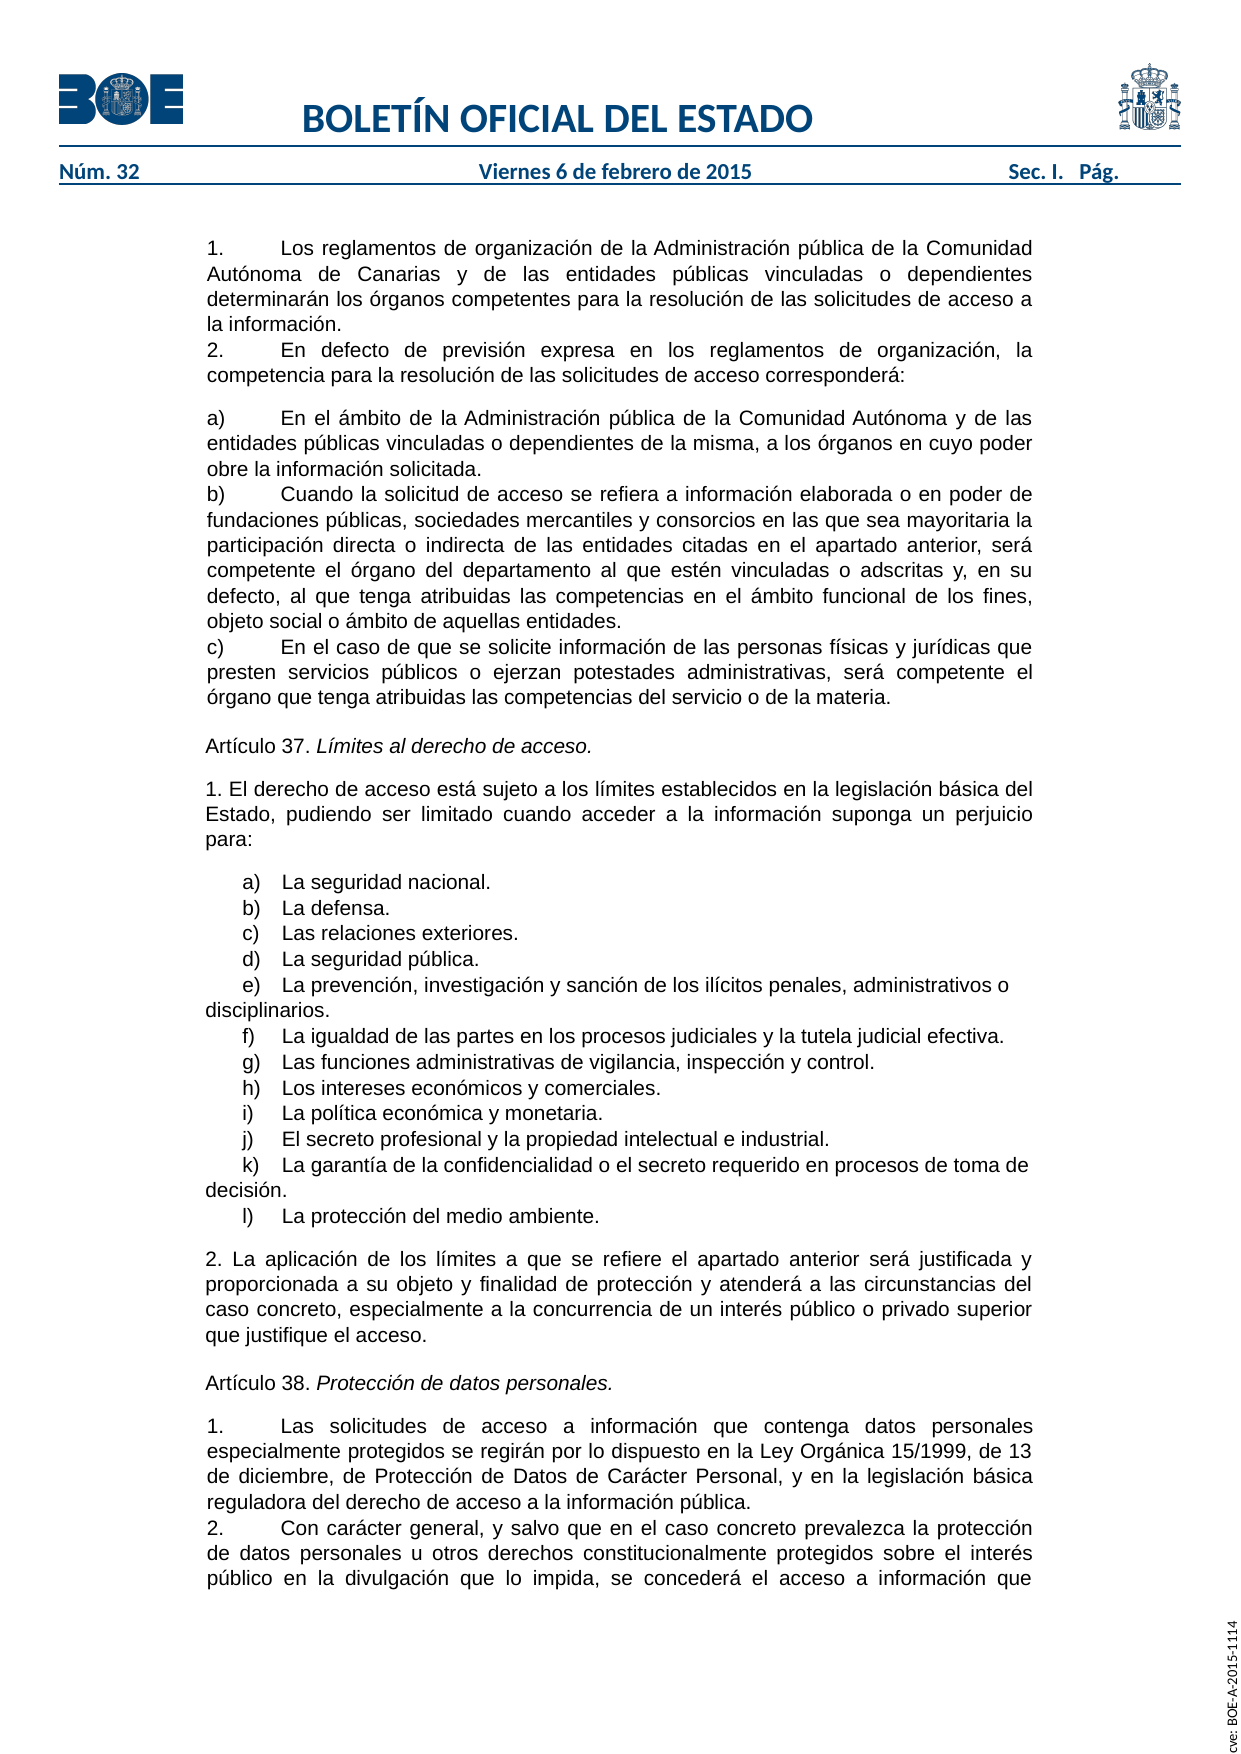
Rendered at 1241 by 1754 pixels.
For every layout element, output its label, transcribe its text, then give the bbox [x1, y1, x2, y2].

list Los intereses económicos y comerciales. [242, 1075, 1034, 1099]
text 2. La aplicación de los límites a que se refiere el apartado anterior será justificada y proporcionada a su objeto y finalidad de protección y atenderá a las circunstancias del caso concreto, especialmente a la concurrencia de un interés público o privado superior que justifique el acceso. [205, 1246, 1034, 1346]
list En el ámbito de la Administración pública de la Comunidad Autónoma y de las entidades públicas vinculadas o dependientes de la misma, a los órganos en cuyo poder obre la información solicitada. [207, 406, 1034, 480]
list La protección del medio ambiente. [242, 1204, 1034, 1228]
list Las funciones administrativas de vigilancia, inspección y control. [242, 1050, 1034, 1074]
list La prevención, investigación y sanción de los ilícitos penales, administrativos o [242, 972, 1034, 996]
list La garantía de la confidencialidad o el secreto requerido en procesos de toma de [242, 1153, 1034, 1177]
list Los reglamentos de organización de la Administración pública de la Comunidad Autónoma de Canarias y de las entidades públicas vinculadas o dependientes determinarán los órganos competentes para la resolución de las solicitudes de acceso a la información. [207, 236, 1034, 336]
text decisión. [205, 1178, 1034, 1202]
list El secreto profesional y la propiedad intelectual e industrial. [242, 1127, 1034, 1151]
list Con carácter general, y salvo que en el caso concreto prevalezca la protección de datos personales u otros derechos constitucionalmente protegidos sobre el interés público en la divulgación que lo impida, se concederá el acceso a información que [207, 1515, 1034, 1590]
list La igualdad de las partes en los procesos judiciales y la tutela judicial efectiva. [242, 1024, 1034, 1048]
list Las solicitudes de acceso a información que contenga datos personales especialmente protegidos se regirán por lo dispuesto en la Ley Orgánica 15/1999, de 13 de diciembre, de Protección de Datos de Carácter Personal, y en la legislación básica reguladora del derecho de acceso a la información pública. [207, 1414, 1034, 1513]
list En el caso de que se solicite información de las personas físicas y jurídicas que presten servicios públicos o ejerzan potestades administrativas, será competente el órgano que tenga atribuidas las competencias del servicio o de la materia. [207, 634, 1034, 709]
list La seguridad nacional. [242, 869, 1034, 893]
list Las relaciones exteriores. [242, 921, 1034, 945]
list La defensa. [242, 895, 1034, 919]
text Artículo 37. Límites al derecho de acceso. [205, 734, 1034, 758]
text Artículo 38. Protección de datos personales. [205, 1371, 1034, 1395]
list En defecto de previsión expresa en los reglamentos de organización, la competencia para la resolución de las solicitudes de acceso corresponderá: [207, 338, 1034, 387]
text disciplinarios. [205, 998, 1034, 1022]
list La seguridad pública. [242, 947, 1034, 971]
text 1. El derecho de acceso está sujeto a los límites establecidos en la legislación básica del Estado, pudiendo ser limitado cuando acceder a la información suponga un perjuicio para: [205, 776, 1034, 851]
list Cuando la solicitud de acceso se refiera a información elaborada o en poder de fundaciones públicas, sociedades mercantiles y consorcios en las que sea mayoritaria la participación directa o indirecta de las entidades citadas en el apartado anterior, será competente el órgano del departamento al que estén vinculadas o adscritas y, en su defecto, al que tenga atribuidas las competencias en el ámbito funcional de los fines, objeto social o ámbito de aquellas entidades. [207, 482, 1034, 633]
list La política económica y monetaria. [242, 1101, 1034, 1125]
